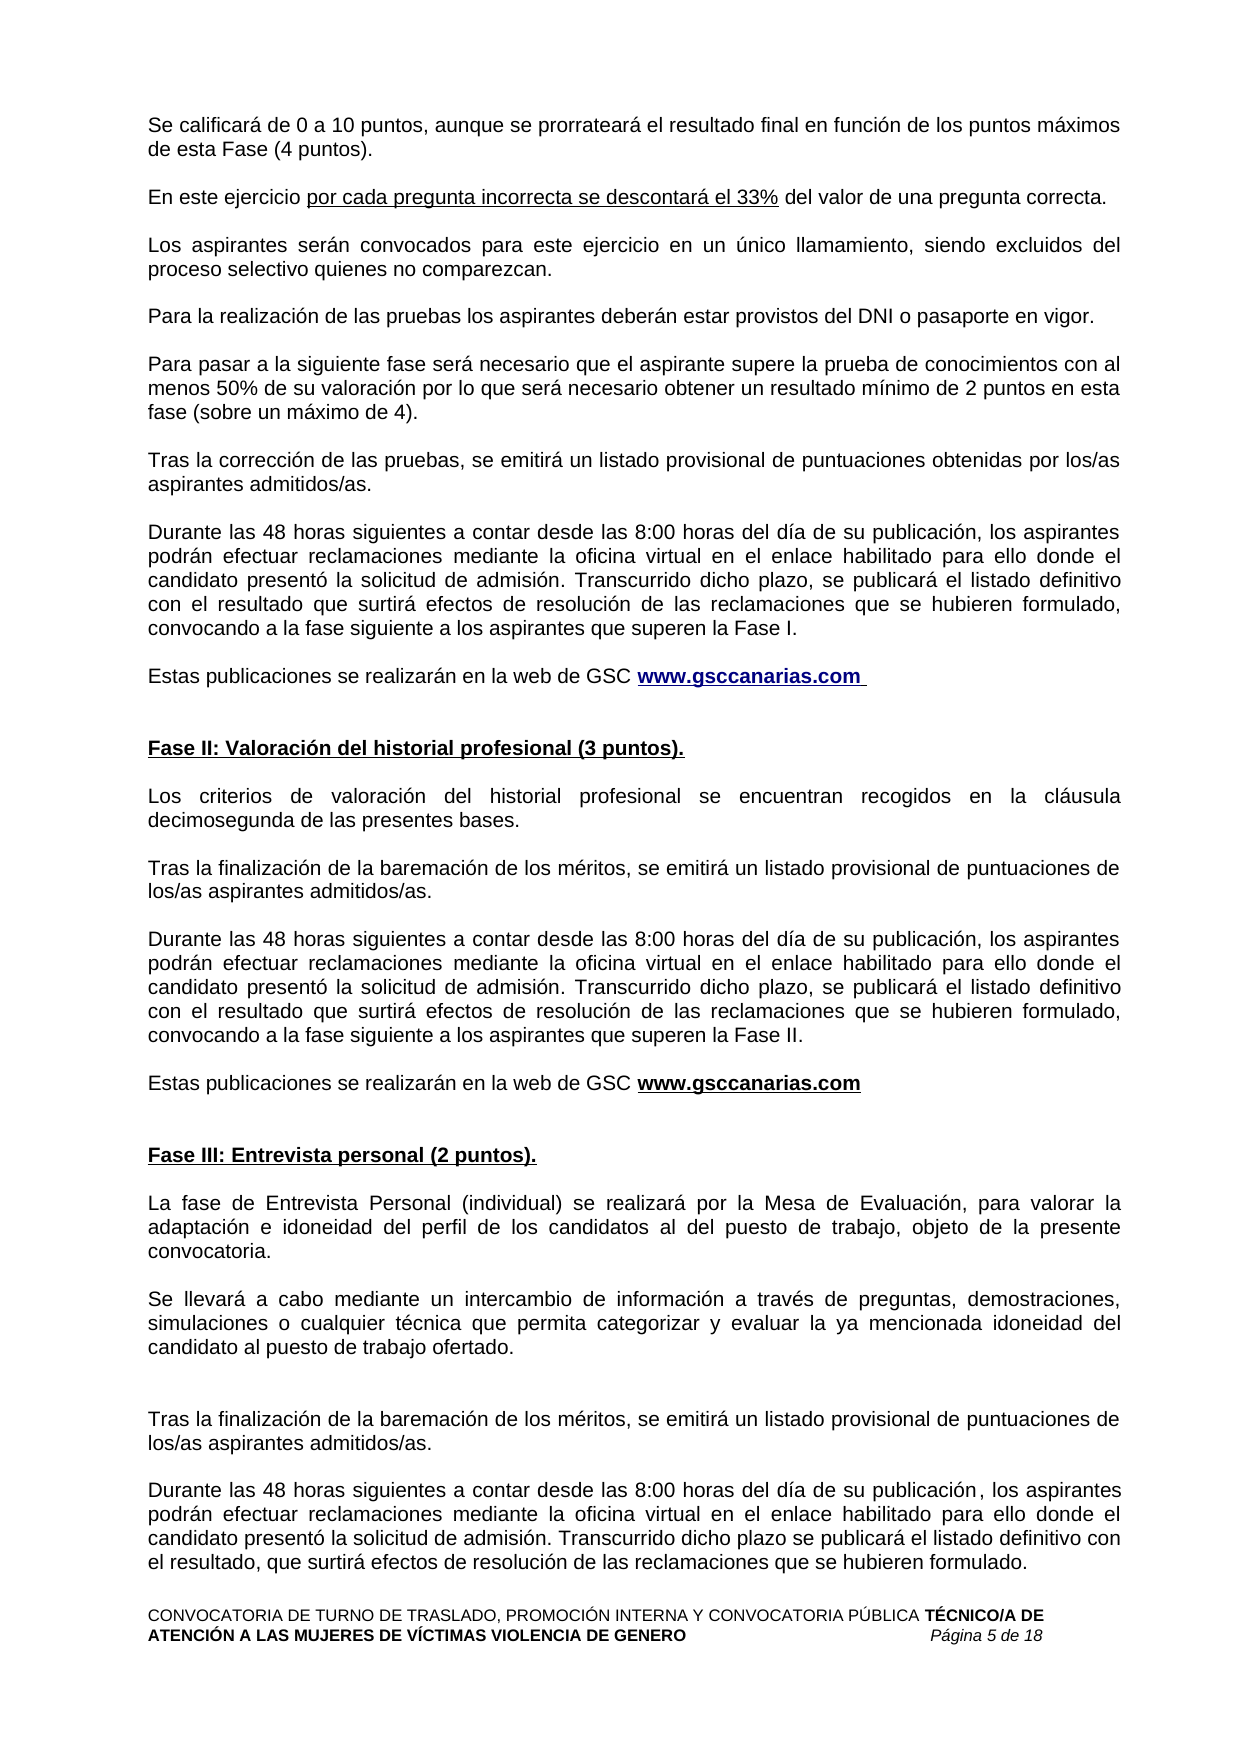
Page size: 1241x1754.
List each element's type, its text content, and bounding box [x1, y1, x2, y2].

text Estas publicaciones se realizarán en la web de GSC www.gsccanarias.com [148, 664, 1122, 688]
text Los aspirantes serán convocados para este ejercicio en un único llamamiento, siendo excluidos del proceso selectivo quienes no comparezcan. [148, 232, 1122, 280]
text Durante las 48 horas siguientes a contar desde las 8:00 horas del día de su publicación, los aspirantes podrán efectuar reclamaciones mediante la oficina virtual en el enlace habilitado para ello donde el candidato presentó la solicitud de admisión. Transcurrido dicho plazo se publicará el listado definitivo con el resultado, que surtirá efectos de resolución de las reclamaciones que se hubieren formulado. [148, 1478, 1122, 1574]
text Para pasar a la siguiente fase será necesario que el aspirante supere la prueba de conocimientos con al menos 50% de su valoración por lo que será necesario obtener un resultado mínimo de 2 puntos en esta fase (sobre un máximo de 4). [148, 352, 1122, 424]
text Tras la corrección de las pruebas, se emitirá un listado provisional de puntuaciones obtenidas por los/as aspirantes admitidos/as. [148, 448, 1122, 496]
text Para la realización de las pruebas los aspirantes deberán estar provistos del DNI o pasaporte en vigor. [148, 304, 1122, 328]
text Se calificará de 0 a 10 puntos, aunque se prorrateará el resultado final en función de los puntos máximos de esta Fase (4 puntos). [148, 113, 1122, 161]
text Durante las 48 horas siguientes a contar desde las 8:00 horas del día de su publicación, los aspirantes podrán efectuar reclamaciones mediante la oficina virtual en el enlace habilitado para ello donde el candidato presentó la solicitud de admisión. Transcurrido dicho plazo, se publicará el listado definitivo con el resultado que surtirá efectos de resolución de las reclamaciones que se hubieren formulado, convocando a la fase siguiente a los aspirantes que superen la Fase II. [148, 927, 1122, 1047]
text Tras la finalización de la baremación de los méritos, se emitirá un listado provisional de puntuaciones de los/as aspirantes admitidos/as. [148, 1406, 1122, 1454]
text Fase III: Entrevista personal (2 puntos). [148, 1143, 1122, 1167]
text Se llevará a cabo mediante un intercambio de información a través de preguntas, demostraciones, simulaciones o cualquier técnica que permita categorizar y evaluar la ya mencionada idoneidad del candidato al puesto de trabajo ofertado. [148, 1287, 1122, 1358]
text Fase II: Valoración del historial profesional (3 puntos). [148, 736, 1122, 759]
text La fase de Entrevista Personal (individual) se realizará por la Mesa de Evaluación, para valorar la adaptación e idoneidad del perfil de los candidatos al del puesto de trabajo, objeto de la presente convocatoria. [148, 1191, 1122, 1263]
text En este ejercicio por cada pregunta incorrecta se descontará el 33% del valor de una pregunta correcta. [148, 184, 1122, 208]
text Durante las 48 horas siguientes a contar desde las 8:00 horas del día de su publicación, los aspirantes podrán efectuar reclamaciones mediante la oficina virtual en el enlace habilitado para ello donde el candidato presentó la solicitud de admisión. Transcurrido dicho plazo, se publicará el listado definitivo con el resultado que surtirá efectos de resolución de las reclamaciones que se hubieren formulado, convocando a la fase siguiente a los aspirantes que superen la Fase I. [148, 520, 1122, 640]
text Tras la finalización de la baremación de los méritos, se emitirá un listado provisional de puntuaciones de los/as aspirantes admitidos/as. [148, 855, 1122, 903]
text Los criterios de valoración del historial profesional se encuentran recogidos en la cláusula decimosegunda de las presentes bases. [148, 783, 1122, 831]
text Estas publicaciones se realizarán en la web de GSC www.gsccanarias.com [148, 1071, 1122, 1095]
